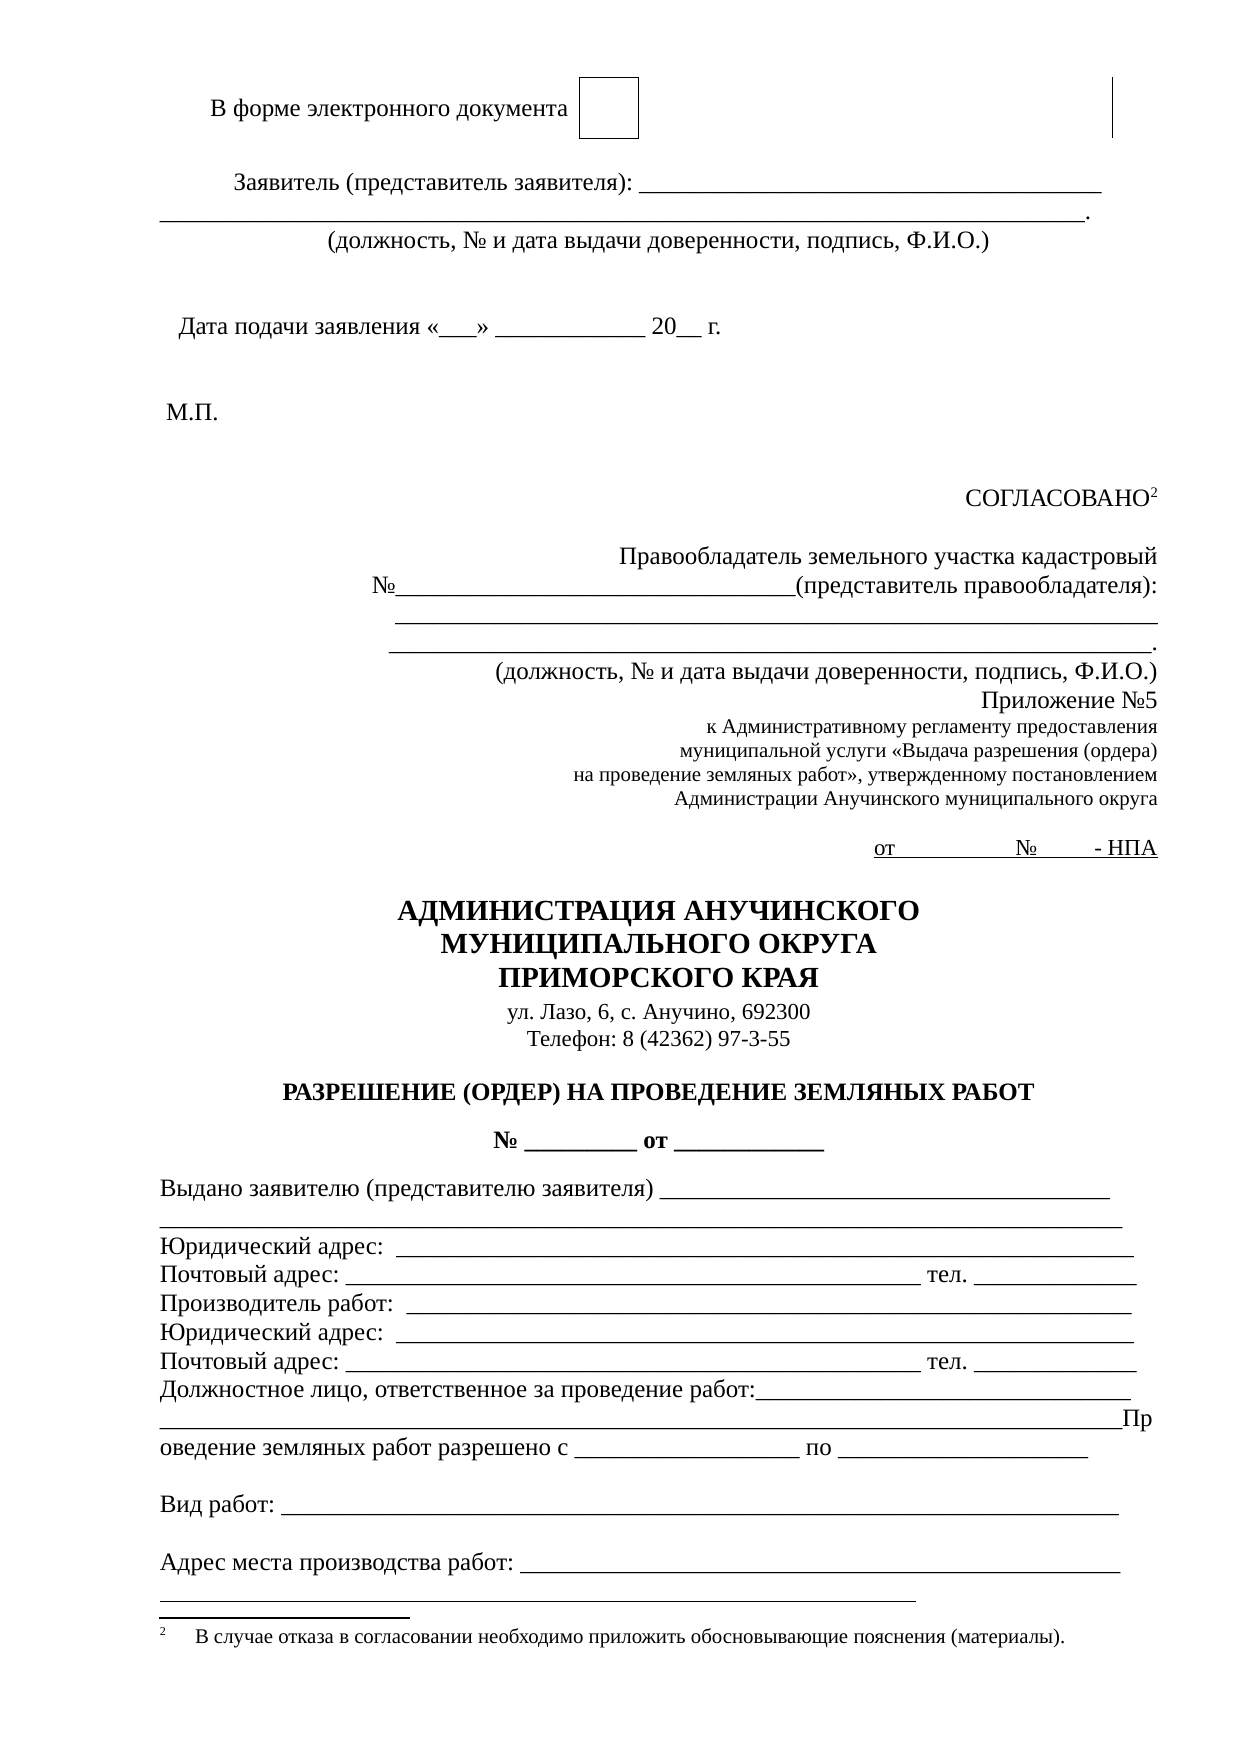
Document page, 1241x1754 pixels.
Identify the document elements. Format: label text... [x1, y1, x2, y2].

text Выдано заявителю (представителю заявителя) ____________________________________ [159, 1173, 1157, 1202]
subtitle СОГЛАСОВАНО [159, 483, 1157, 512]
text (должность, № и дата выдачи доверенности, подпись, Ф.И.О.) [159, 225, 1157, 253]
subtitle (должность, № и дата выдачи доверенности, подпись, Ф.И.О.) [159, 656, 1157, 685]
text РАЗРЕШЕНИЕ (ОРДЕР) НА ПРОВЕДЕНИЕ ЗЕМЛЯНЫХ РАБОТ [159, 1077, 1157, 1106]
text Юридический адрес: ___________________________________________________________ [159, 1231, 1157, 1259]
table_cell [639, 77, 1112, 137]
subtitle Приложение №5 [159, 685, 1157, 713]
text __________________________________________________________________________. [159, 196, 1157, 225]
text на проведение земляных работ», утвержденному постановлением Администрации Анучинского муниципального округа [159, 762, 1157, 810]
text к Административному регламенту предоставления [159, 713, 1157, 738]
table_cell [580, 78, 638, 137]
text Телефон: 8 (42362) 97-3-55 [159, 1025, 1157, 1051]
text Заявитель (представитель заявителя): _____________________________________ [159, 167, 1157, 196]
text Дата подачи заявления «___» ____________ 20__ г. [159, 311, 1157, 340]
text Адрес места производства работ: ________________________________________________ [159, 1547, 1157, 1576]
subtitle _____________________________________________________________. [159, 627, 1157, 656]
text _____________________________________________________________________________Проведение земляных работ разрешено с __________________ по ____________________ [159, 1403, 1157, 1461]
text ул. Лазо, 6, с. Анучино, 692300 [159, 998, 1157, 1025]
text № _________ от ____________ [159, 1125, 1157, 1154]
text Почтовый адрес: ______________________________________________ тел. _____________ [159, 1259, 1157, 1288]
subtitle Правообладатель земельного участка кадастровый №________________________________(представитель правообладателя): _____________________________________________________________ [159, 541, 1157, 627]
text Должностное лицо, ответственное за проведение работ:______________________________ [159, 1374, 1157, 1403]
text М.П. [159, 397, 1157, 426]
text В случае отказа в согласовании необходимо приложить обосновывающие пояснения (материалы). [159, 1624, 1157, 1648]
text _____________________________________________________________________________ [159, 1202, 1157, 1231]
text Почтовый адрес: ______________________________________________ тел. _____________ [159, 1346, 1157, 1374]
text муниципальной услуги «Выдача разрешения (ордера) [159, 738, 1157, 762]
text Юридический адрес: ___________________________________________________________ [159, 1317, 1157, 1346]
text Производитель работ: __________________________________________________________ [159, 1288, 1157, 1317]
subtitle АДМИНИСТРАЦИЯ АНУЧИНСКОГО [159, 893, 1157, 926]
table_cell В форме электронного документа [137, 77, 579, 137]
text ПРИМОРСКОГО КРАЯ [159, 960, 1157, 993]
text МУНИЦИПАЛЬНОГО ОКРУГА [159, 926, 1157, 960]
text Вид работ: ___________________________________________________________________ [159, 1489, 1157, 1518]
title от № - НПА [609, 834, 1157, 860]
